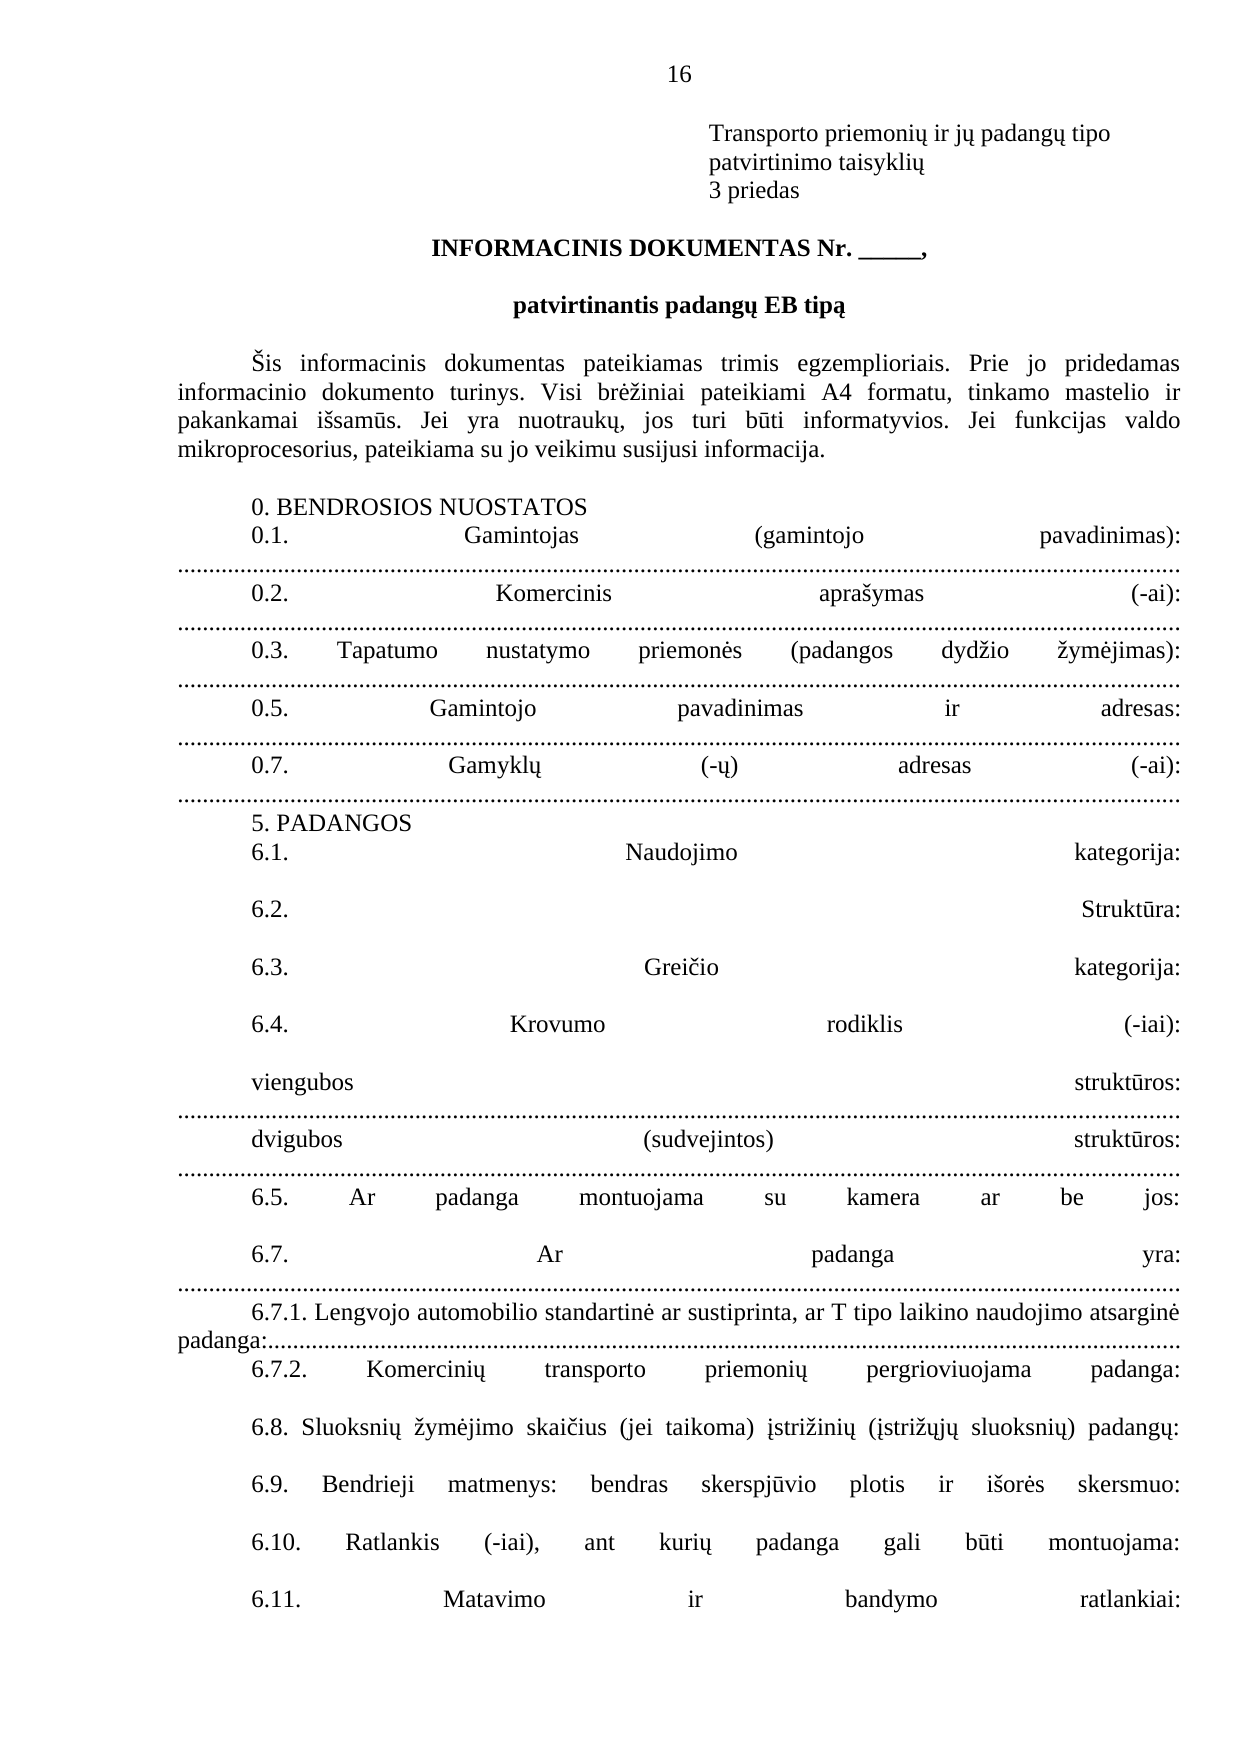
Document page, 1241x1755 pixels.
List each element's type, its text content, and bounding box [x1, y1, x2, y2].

text 6.9. Bendrieji matmenys: bendras skerspjūvio plotis ir išorės skersmuo: [177, 1469, 1181, 1527]
text 0.3. Tapatumo nustatymo priemonės (padangos dydžio žymėjimas): [177, 636, 1181, 693]
text 6.1. Naudojimo kategorija: [177, 837, 1181, 894]
text Transporto priemonių ir jų padangų tipo [709, 118, 1181, 147]
text 6.7.2. Komercinių transporto priemonių pergrioviuojama padanga: [177, 1354, 1181, 1412]
text dvigubos (sudvejintos) struktūros: [177, 1124, 1181, 1182]
text patvirtinantis padangų EB tipą [177, 291, 1181, 319]
text 6.8. Sluoksnių žymėjimo skaičius (jei taikoma) įstrižinių (įstrižųjų sluoksnių) padangų: [177, 1412, 1181, 1469]
text 0.7. Gamyklų (-ų) adresas (-ai): [177, 751, 1181, 808]
text INFORMACINIS DOKUMENTAS Nr. _____, [177, 233, 1181, 262]
text 3 priedas [177, 176, 1181, 204]
text 5. PADANGOS [177, 808, 1181, 837]
text patvirtinimo taisyklių [177, 147, 1181, 176]
text 0. BENDROSIOS NUOSTATOS [177, 492, 1181, 521]
text 0.5. Gamintojo pavadinimas ir adresas: [177, 693, 1181, 751]
text 0.2. Komercinis aprašymas (-ai): [177, 578, 1181, 636]
text 6.2. Struktūra: [177, 894, 1181, 952]
text 6.3. Greičio kategorija: [177, 952, 1181, 1009]
text Šis informacinis dokumentas pateikiamas trimis egzemplioriais. Prie jo pridedamas informacinio dokumento turinys. Visi brėžiniai pateikiami A4 formatu, tinkamo mastelio ir pakankamai išsamūs. Jei yra nuotraukų, jos turi būti informatyvios. Jei funkcijas valdo mikroprocesorius, pateikiama su jo veikimu susijusi informacija. [177, 348, 1181, 463]
text 6.7. Ar padanga yra: [177, 1239, 1181, 1297]
text 6.7.1. Lengvojo automobilio standartinė ar sustiprinta, ar T tipo laikino naudojimo atsarginė padanga: [177, 1297, 1181, 1354]
text viengubos struktūros: [177, 1067, 1181, 1124]
text 6.4. Krovumo rodiklis (-iai): [177, 1009, 1181, 1067]
text 6.10. Ratlankis (-iai), ant kurių padanga gali būti montuojama: [177, 1527, 1181, 1584]
text 0.1. Gamintojas (gamintojo pavadinimas): [177, 521, 1181, 578]
text 6.11. Matavimo ir bandymo ratlankiai: [177, 1584, 1181, 1613]
text 6.5. Ar padanga montuojama su kamera ar be jos: [177, 1182, 1181, 1239]
